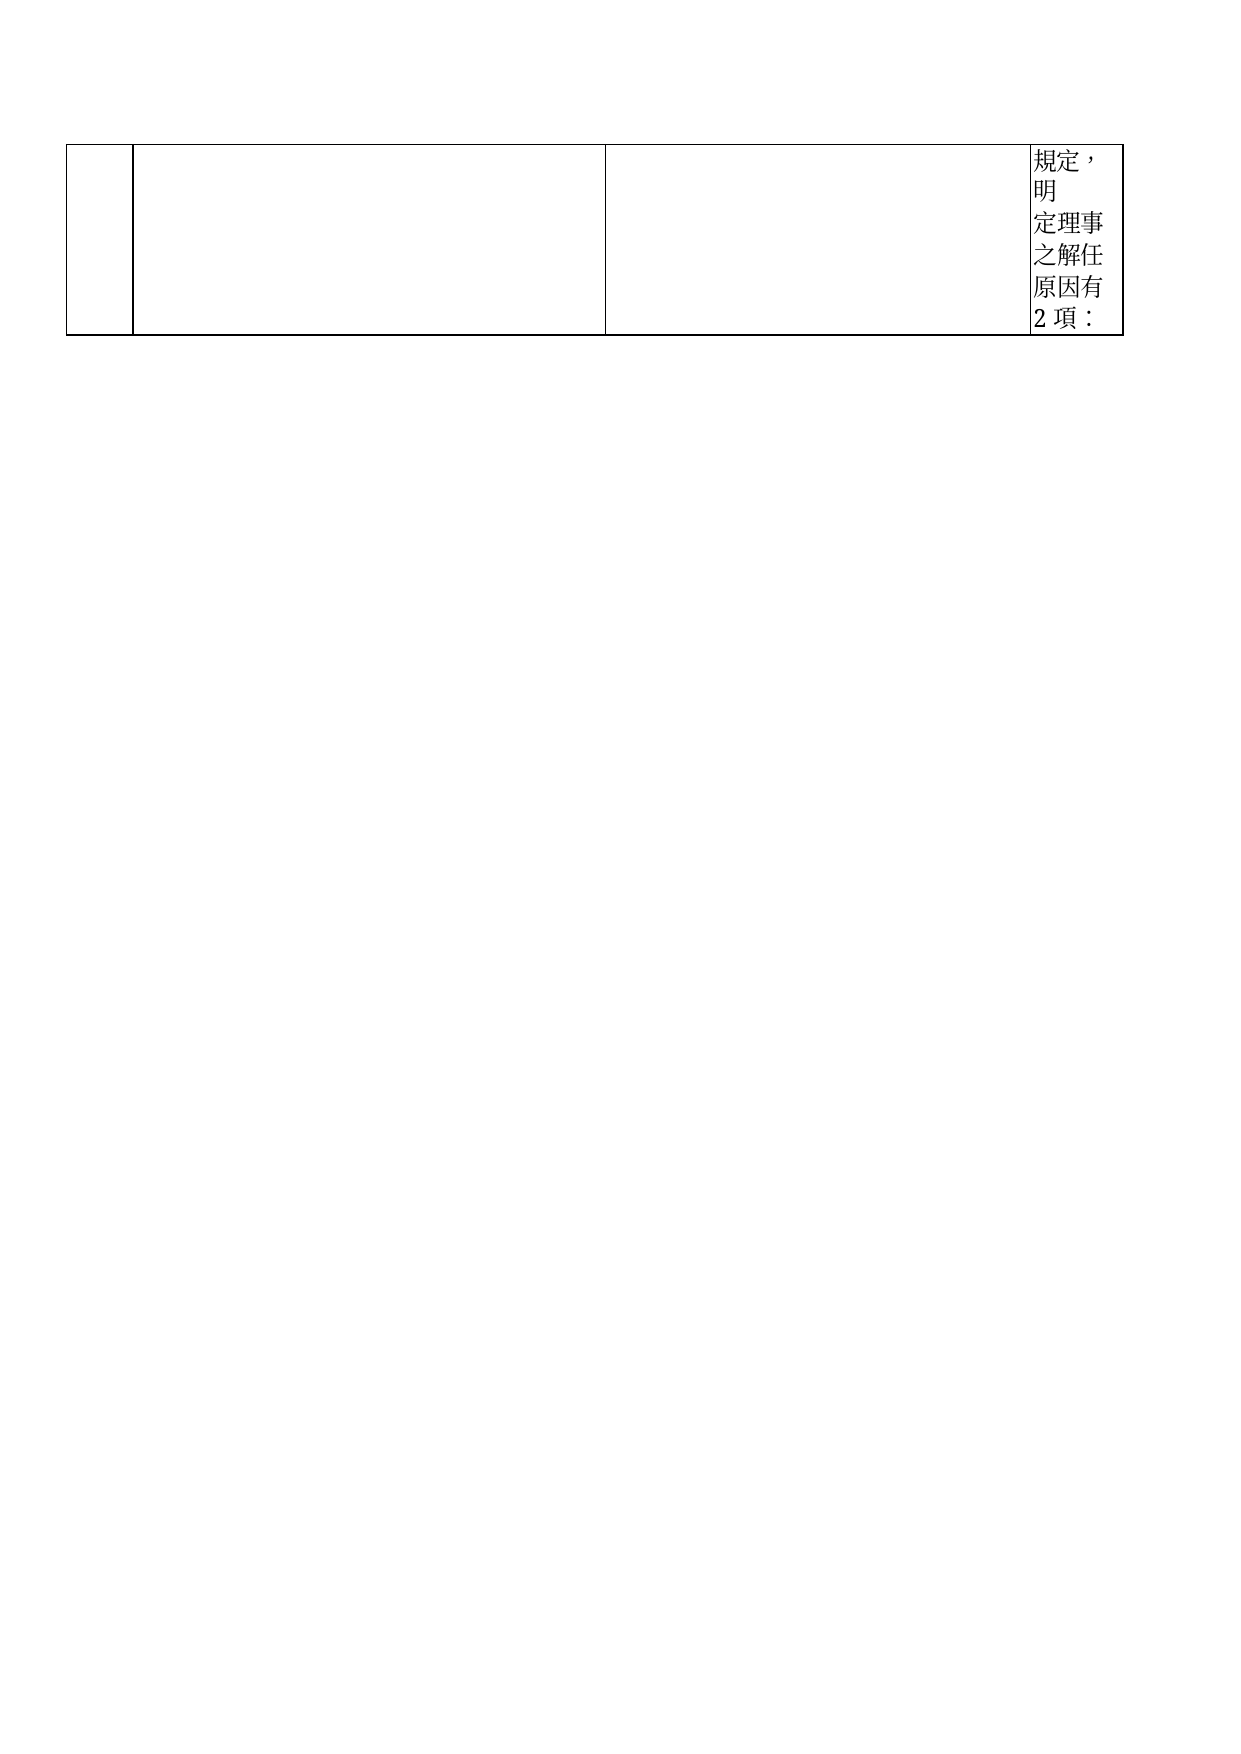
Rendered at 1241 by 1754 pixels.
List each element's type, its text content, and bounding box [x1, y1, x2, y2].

table_cell [67, 145, 132, 334]
table_cell [606, 145, 1030, 334]
table_cell [134, 145, 605, 334]
table_cell 規定，明 定理事之解任原因有 2 項： [1031, 145, 1122, 334]
